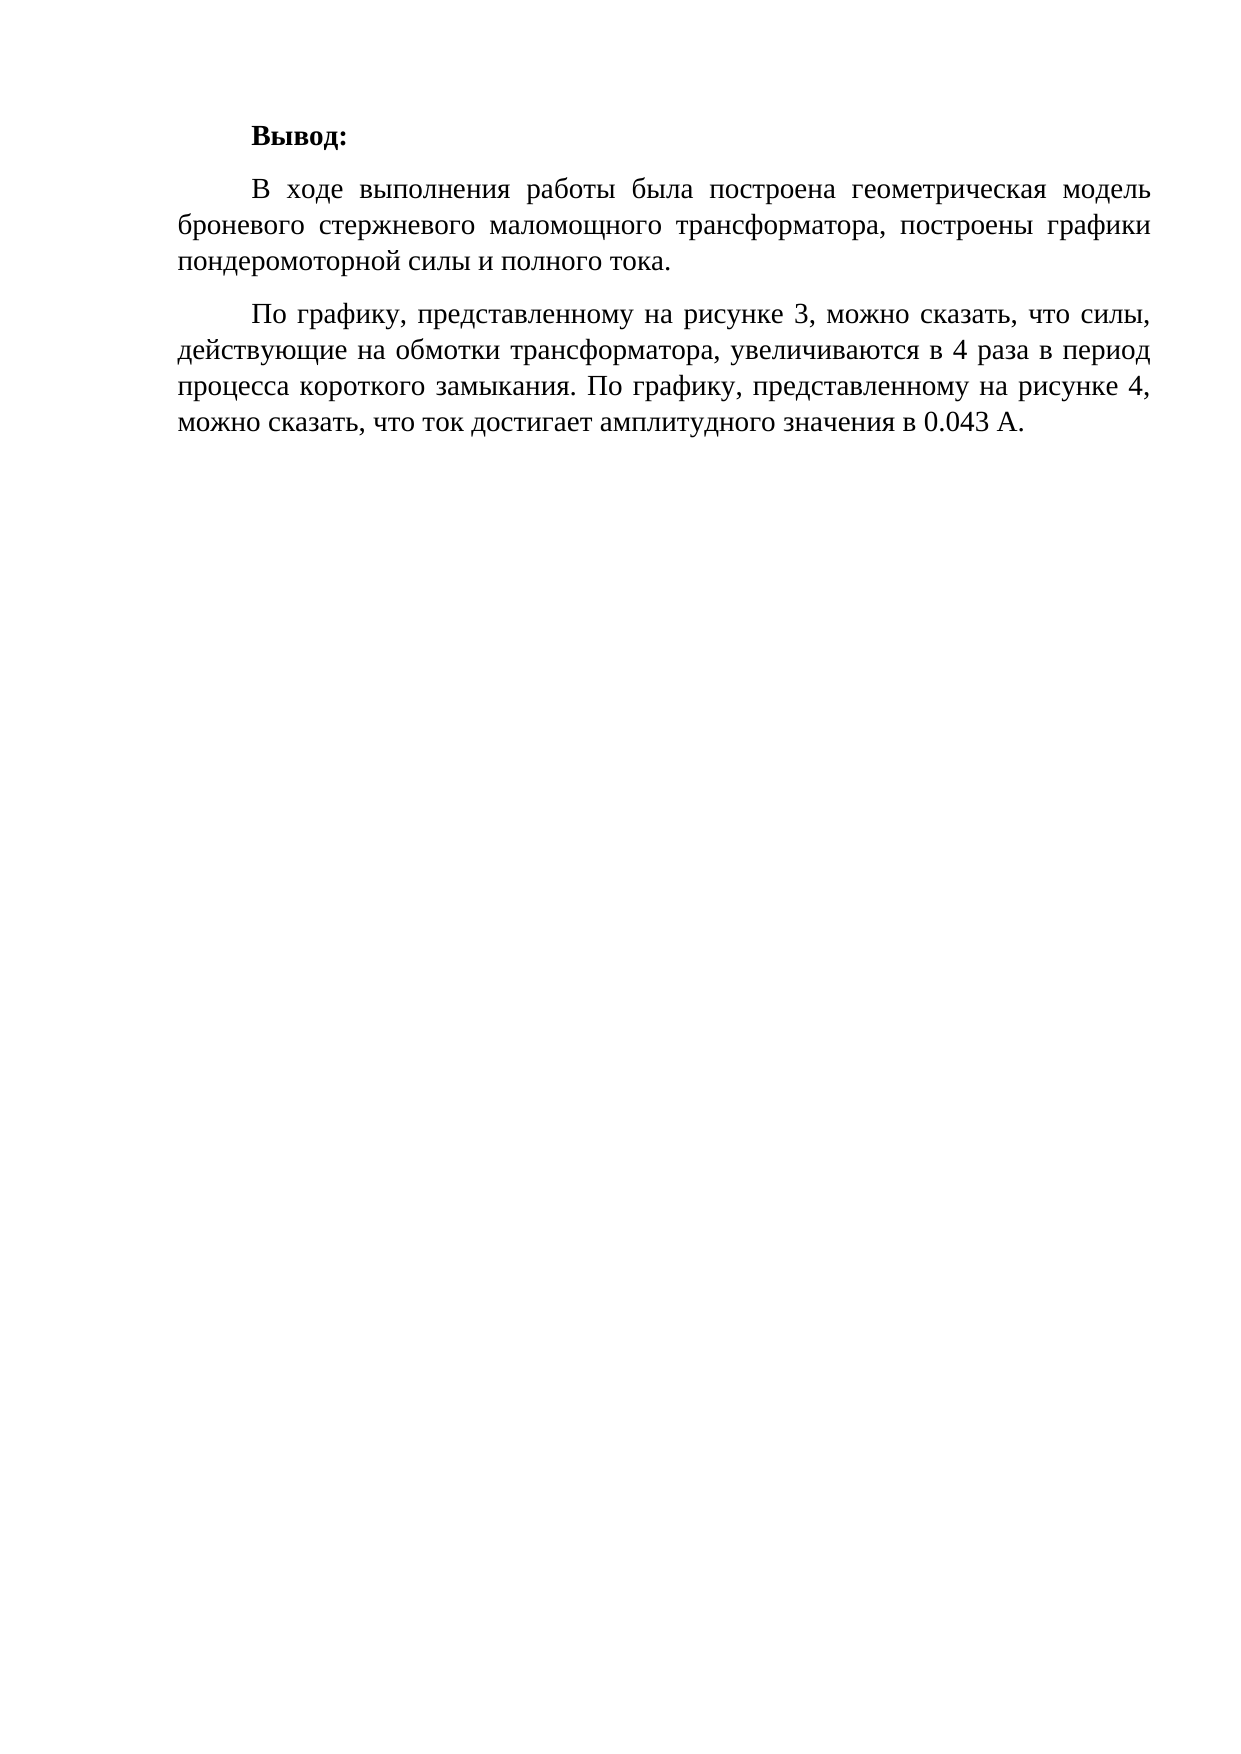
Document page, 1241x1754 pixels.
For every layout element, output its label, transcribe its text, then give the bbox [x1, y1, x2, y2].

text В ходе выполнения работы была построена геометрическая модель броневого стержневого маломощного трансформатора, построены графики пондеромоторной силы и полного тока. [177, 171, 1152, 277]
text Вывод: [177, 118, 1152, 152]
text По графику, представленному на рисунке 3, можно сказать, что силы, действующие на обмотки трансформатора, увеличиваются в 4 раза в период процесса короткого замыкания. По графику, представленному на рисунке 4, можно сказать, что ток достигает амплитудного значения в 0.043 А. [177, 296, 1152, 438]
